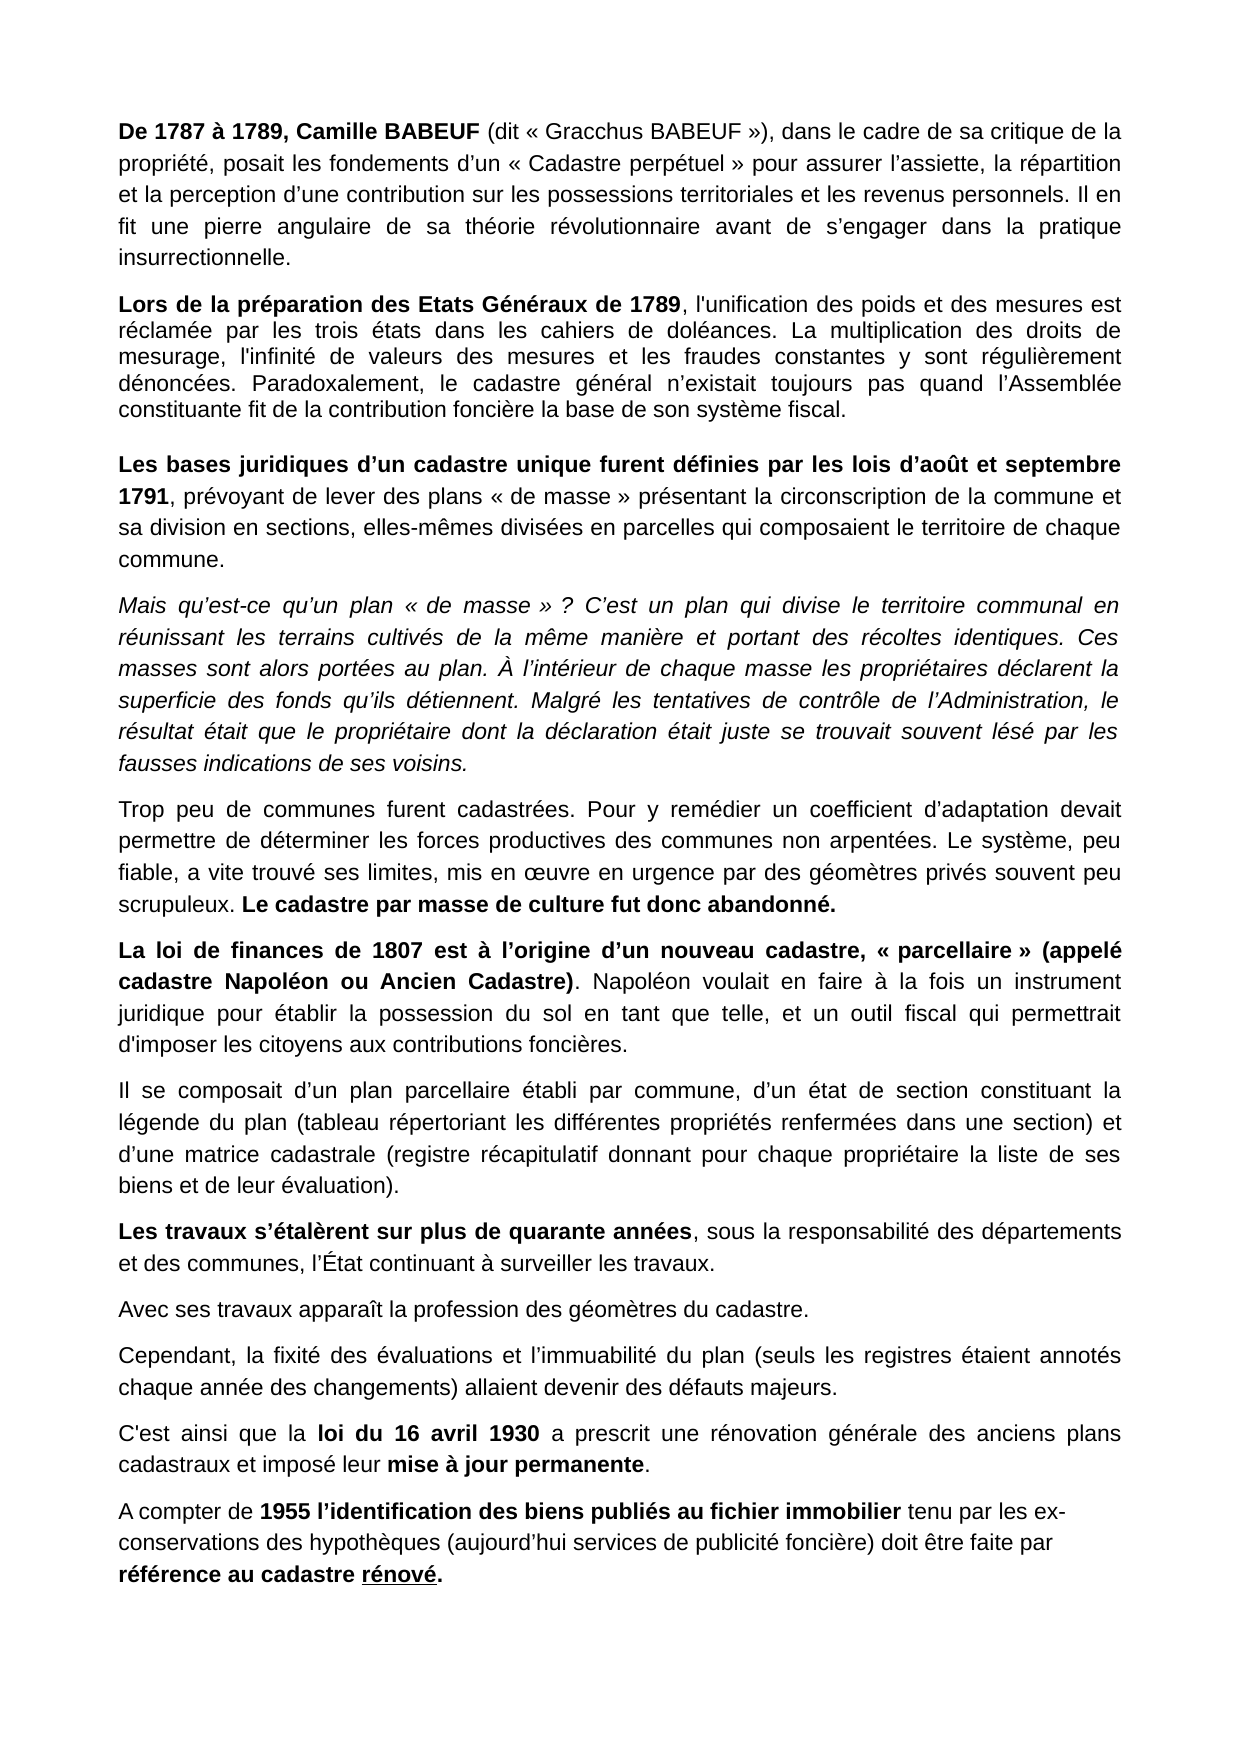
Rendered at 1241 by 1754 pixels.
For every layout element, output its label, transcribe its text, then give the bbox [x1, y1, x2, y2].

text C'est ainsi que la loi du 16 avril 1930 a prescrit une rénovation générale des anciens plans cadastraux et imposé leur mise à jour permanente. [118, 1420, 1122, 1478]
text La loi de finances de 1807 est à l’origine d’un nouveau cadastre, « parcellaire » (appelé cadastre Napoléon ou Ancien Cadastre). Napoléon voulait en faire à la fois un instrument juridique pour établir la possession du sol en tant que telle, et un outil fiscal qui permettrait d'imposer les citoyens aux contributions foncières. [118, 937, 1122, 1058]
text Les bases juridiques d’un cadastre unique furent définies par les lois d’août et septembre 1791, prévoyant de lever des plans « de masse » présentant la circonscription de la commune et sa division en sections, elles-mêmes divisées en parcelles qui composaient le territoire de chaque commune. [118, 451, 1122, 572]
text Lors de la préparation des Etats Généraux de 1789, l'unification des poids et des mesures est réclamée par les trois états dans les cahiers de doléances. La multiplication des droits de mesurage, l'infinité de valeurs des mesures et les fraudes constantes y sont régulièrement dénoncées. Paradoxalement, le cadastre général n’existait toujours pas quand l’Assemblée constituante fit de la contribution foncière la base de son système fiscal. [118, 291, 1122, 422]
text Les travaux s’étalèrent sur plus de quarante années, sous la responsabilité des départements et des communes, l’État continuant à surveiller les travaux. [118, 1218, 1122, 1276]
text Trop peu de communes furent cadastrées. Pour y remédier un coefficient d’adaptation devait permettre de déterminer les forces productives des communes non arpentées. Le système, peu fiable, a vite trouvé ses limites, mis en œuvre en urgence par des géomètres privés souvent peu scrupuleux. Le cadastre par masse de culture fut donc abandonné. [118, 796, 1122, 917]
text Cependant, la fixité des évaluations et l’immuabilité du plan (seuls les registres étaient annotés chaque année des changements) allaient devenir des défauts majeurs. [118, 1342, 1122, 1400]
text Avec ses travaux apparaît la profession des géomètres du cadastre. [118, 1296, 1122, 1322]
text A compter de 1955 l’identification des biens publiés au fichier immobilier tenu par les ex-conservations des hypothèques (aujourd’hui services de publicité foncière) doit être faite par référence au cadastre rénové. [118, 1498, 1122, 1622]
text Mais qu’est-ce qu’un plan « de masse » ? C’est un plan qui divise le territoire communal en réunissant les terrains cultivés de la même manière et portant des récoltes identiques. Ces masses sont alors portées au plan. À l’intérieur de chaque masse les propriétaires déclarent la superficie des fonds qu’ils détiennent. Malgré les tentatives de contrôle de l’Administration, le résultat était que le propriétaire dont la déclaration était juste se trouvait souvent lésé par les fausses indications de ses voisins. [118, 592, 1122, 776]
text Il se composait d’un plan parcellaire établi par commune, d’un état de section constituant la légende du plan (tableau répertoriant les différentes propriétés renfermées dans une section) et d’une matrice cadastrale (registre récapitulatif donnant pour chaque propriétaire la liste de ses biens et de leur évaluation). [118, 1077, 1122, 1198]
text De 1787 à 1789, Camille BABEUF (dit « Gracchus BABEUF »), dans le cadre de sa critique de la propriété, posait les fondements d’un « Cadastre perpétuel » pour assurer l’assiette, la répartition et la perception d’une contribution sur les possessions territoriales et les revenus personnels. Il en fit une pierre angulaire de sa théorie révolutionnaire avant de s’engager dans la pratique insurrectionnelle. [118, 118, 1122, 271]
